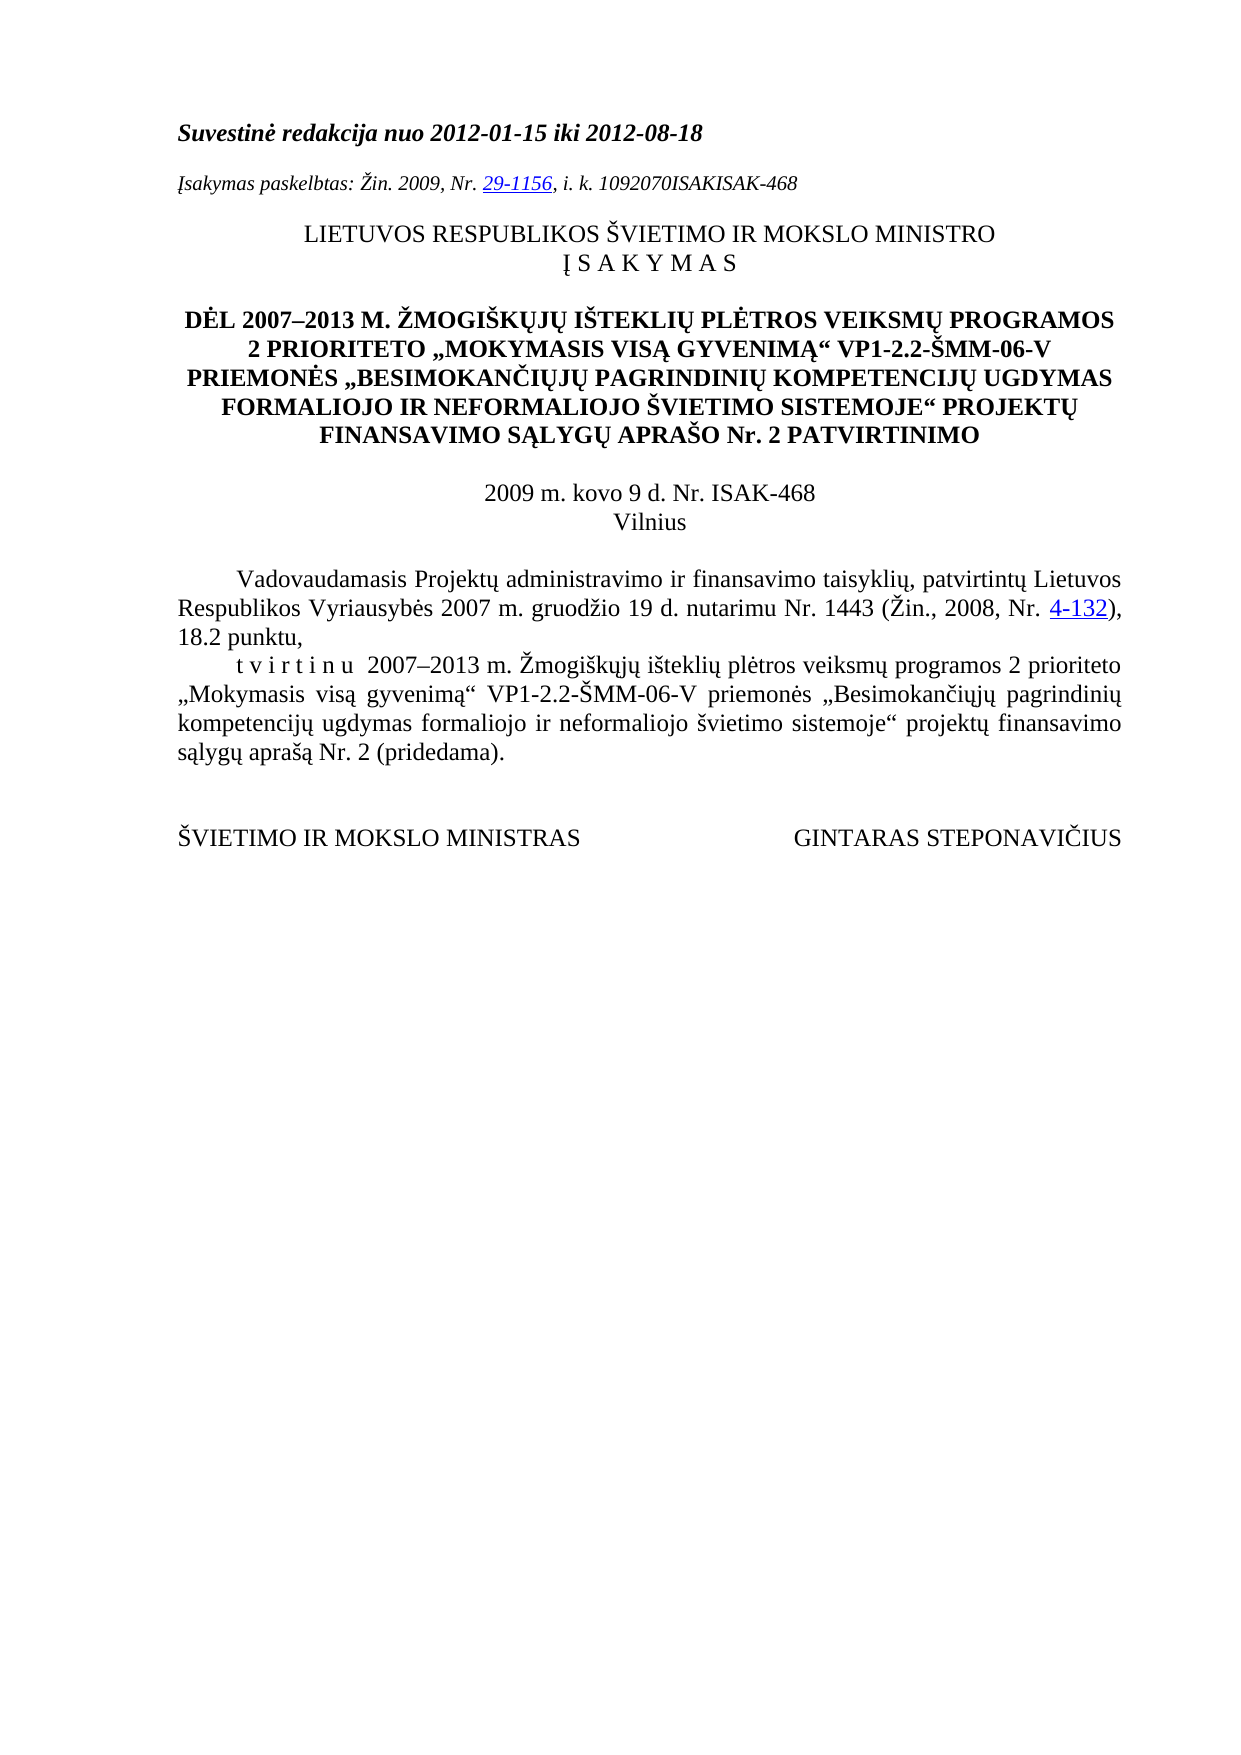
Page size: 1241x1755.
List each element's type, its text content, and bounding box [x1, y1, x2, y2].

text Vadovaudamasis Projektų administravimo ir finansavimo taisyklių, patvirtintų Lietuvos Respublikos Vyriausybės 2007 m. gruodžio 19 d. nutarimu Nr. 1443 (Žin., 2008, Nr. 4-132), 18.2 punktu, [177, 564, 1122, 650]
text 2009 m. kovo 9 d. Nr. ISAK-468 [177, 478, 1122, 507]
text tvirtinu 2007–2013 m. Žmogiškųjų išteklių plėtros veiksmų programos 2 prioriteto „Mokymasis visą gyvenimą“ VP1-2.2-ŠMM-06-V priemonės „Besimokančiųjų pagrindinių kompetencijų ugdymas formaliojo ir neformaliojo švietimo sistemoje“ projektų finansavimo sąlygų aprašą Nr. 2 (pridedama). [177, 650, 1122, 765]
text ĮSAKYMAS [177, 248, 1122, 277]
text DĖL 2007–2013 M. ŽMOGIŠKŲJŲ IŠTEKLIŲ PLĖTROS VEIKSMŲ PROGRAMOS 2 PRIORITETO „MOKYMASIS VISĄ GYVENIMĄ“ VP1-2.2-ŠMM-06-V PRIEMONĖS „BESIMOKANČIŲJŲ PAGRINDINIŲ KOMPETENCIJŲ UGDYMAS FORMALIOJO IR NEFORMALIOJO ŠVIETIMO SISTEMOJE“ PROJEKTŲ FINANSAVIMO SĄLYGŲ APRAŠO Nr. 2 PATVIRTINIMO [177, 305, 1122, 449]
text ŠVIETIMO IR MOKSLO MINISTRAS GINTARAS STEPONAVIČIUS [177, 823, 1122, 852]
text LIETUVOS RESPUBLIKOS ŠVIETIMO IR MOKSLO MINISTRO [177, 219, 1122, 248]
text Įsakymas paskelbtas: Žin. 2009, Nr. 29-1156, i. k. 1092070ISAKISAK-468 [177, 171, 1122, 195]
text Suvestinė redakcija nuo 2012-01-15 iki 2012-08-18 [177, 118, 1122, 147]
text Vilnius [177, 507, 1122, 535]
